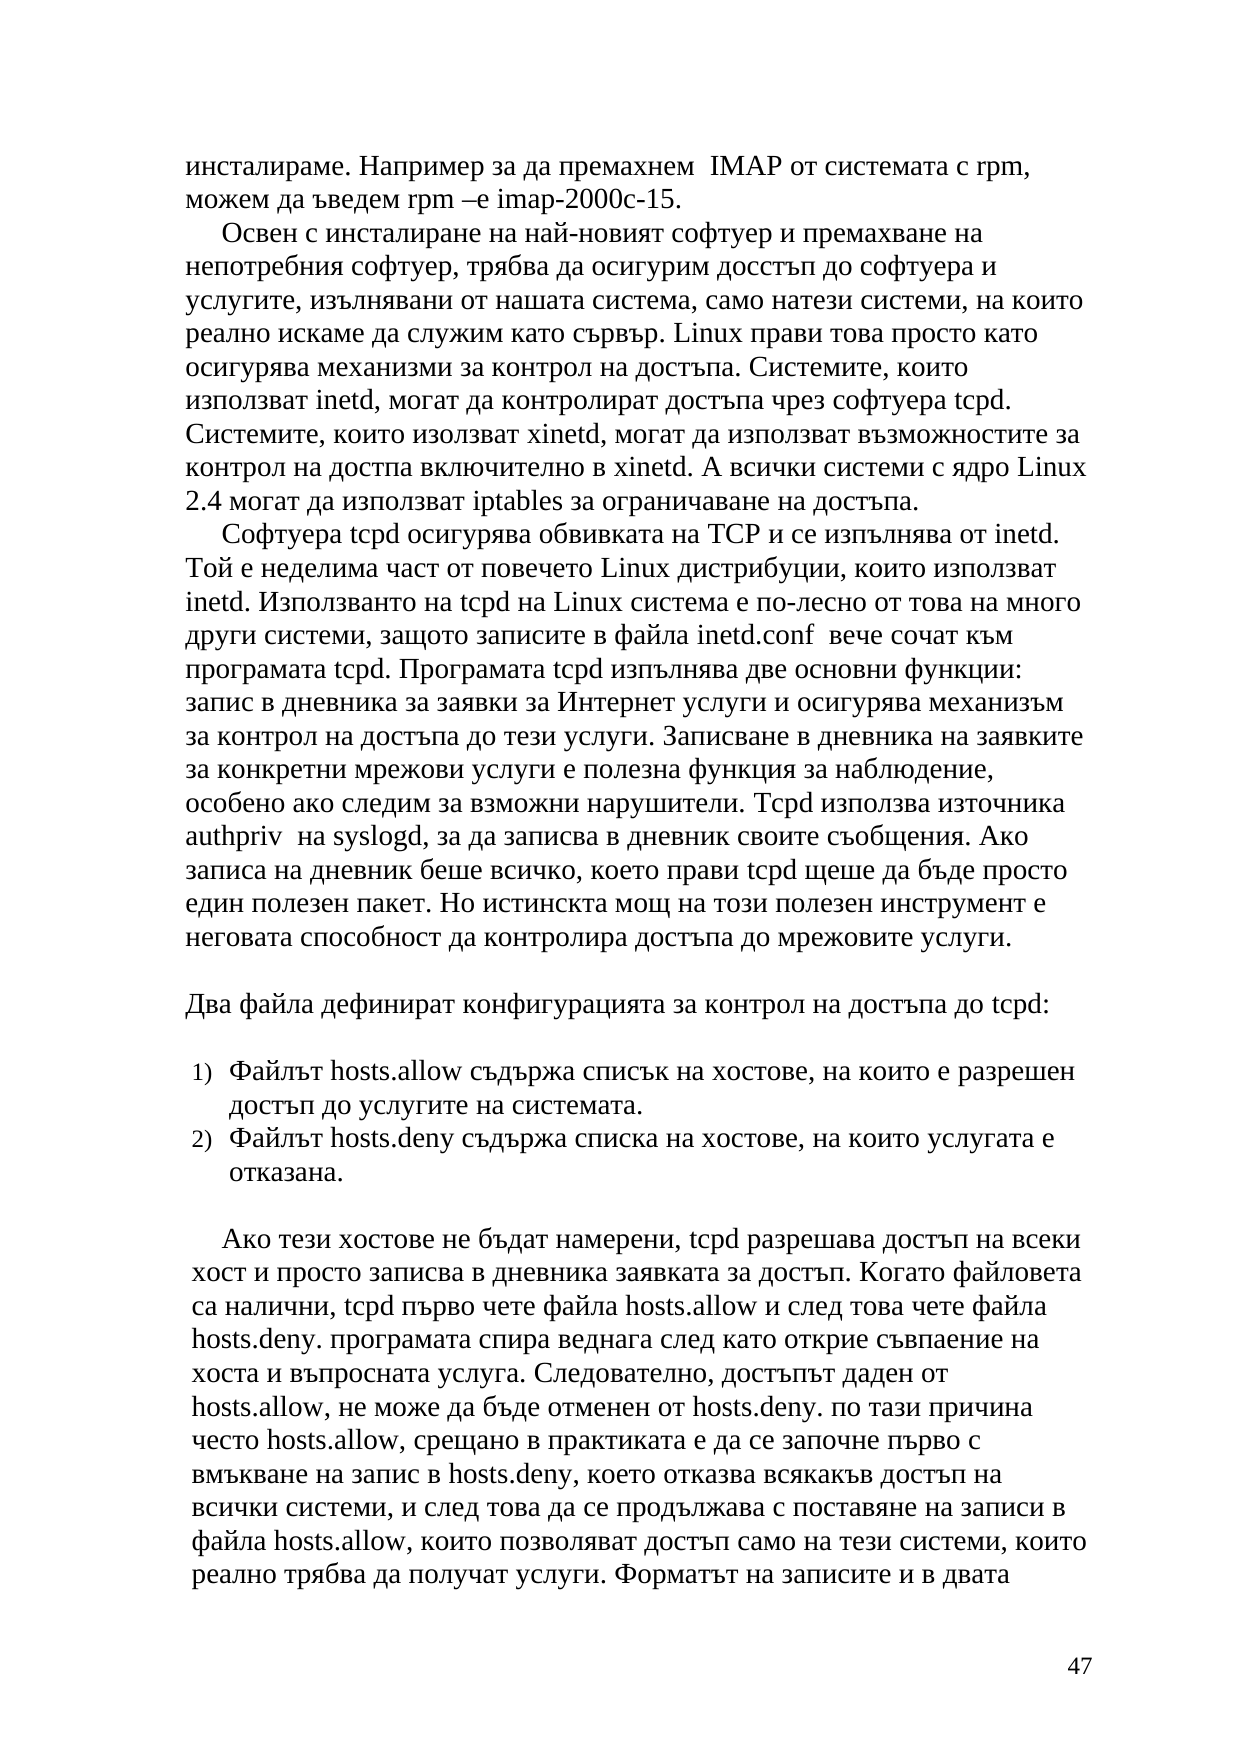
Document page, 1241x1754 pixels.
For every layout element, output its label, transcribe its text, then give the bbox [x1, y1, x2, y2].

list Файлът hosts.allow съдържа списък на хостове, на които е разрешен достъп до услугите на системата. [191, 1053, 1092, 1120]
list Файлът hosts.deny съдържа списка на хостове, на които услугата е отказана. [191, 1120, 1092, 1187]
text Два файла дефинират конфигурацията за контрол на достъпа до tcpd: [185, 986, 1092, 1020]
text Освен с инсталиране на най-новият софтуер и премахване на непотребния софтуер, трябва да осигурим досстъп до софтуера и услугите, изълнявани от нашата система, само натези системи, на които реално искаме да служим като сървър. Linux прави това просто като осигурява механизми за контрол на достъпа. Системите, които използват inetd, могат да контролират достъпа чрез софтуера tcpd. Системите, които изолзват xinetd, могат да използват възможностите за контрол на достпа включително в xinetd. А всички системи с ядро Linux 2.4 могат да използват iptables за ограничаване на достъпа. [185, 215, 1092, 517]
text Софтуера tcpd осигурява обвивката на TCP и се изпълнява от inetd. Той е неделима част от повечето Linux дистрибуции, които използват inetd. Използванто на tcpd на Linux система е по-лесно от това на много други системи, защото записите в файла inetd.сonf вече сочат към програмата tcpd. Програмата tcpd изпълнява две основни функции: запис в дневника за заявки за Интернет услуги и осигурява механизъм за контрол на достъпа до тези услуги. Записване в дневника на заявките за конкретни мрежови услуги е полезна функция за наблюдение, особено ако следим за взможни нарушители. Tcpd използва източника authpriv на syslogd, за да записва в дневник своите съобщения. Ако записа на дневник беше всичко, което прави tcpd щеше да бъде просто един полезен пакет. Но истинскта мощ на този полезен инструмент е неговата способност да контролира достъпа до мрежовите услуги. [185, 517, 1092, 953]
text Ако тези хостове не бъдат намерени, tcpd разрешава достъп на всеки хост и просто записва в дневника заявката за достъп. Когато файловета са налични, tcpd първо чете файла hosts.allow и след това чете файла hosts.deny. програмата спира веднага след като открие съвпаение на хоста и въпросната услуга. Следователно, достъпът даден от hosts.allow, не може да бъде отменен от hosts.deny. по тази причина често hosts.allow, срещано в практиката е да се започне първо с вмъкване на запис в hosts.deny, което отказва всякакъв достъп на всички системи, и след това да се продължава с поставяне на записи в файла hosts.аllow, които позволяват достъп само на тези системи, които реално трябва да получат услуги. Форматът на записите и в двата [191, 1221, 1092, 1590]
text инсталираме. Например за да премахнем IMAP от системата с rpm, можем да ъведем rpm –e imap-2000c-15. [185, 148, 1092, 215]
